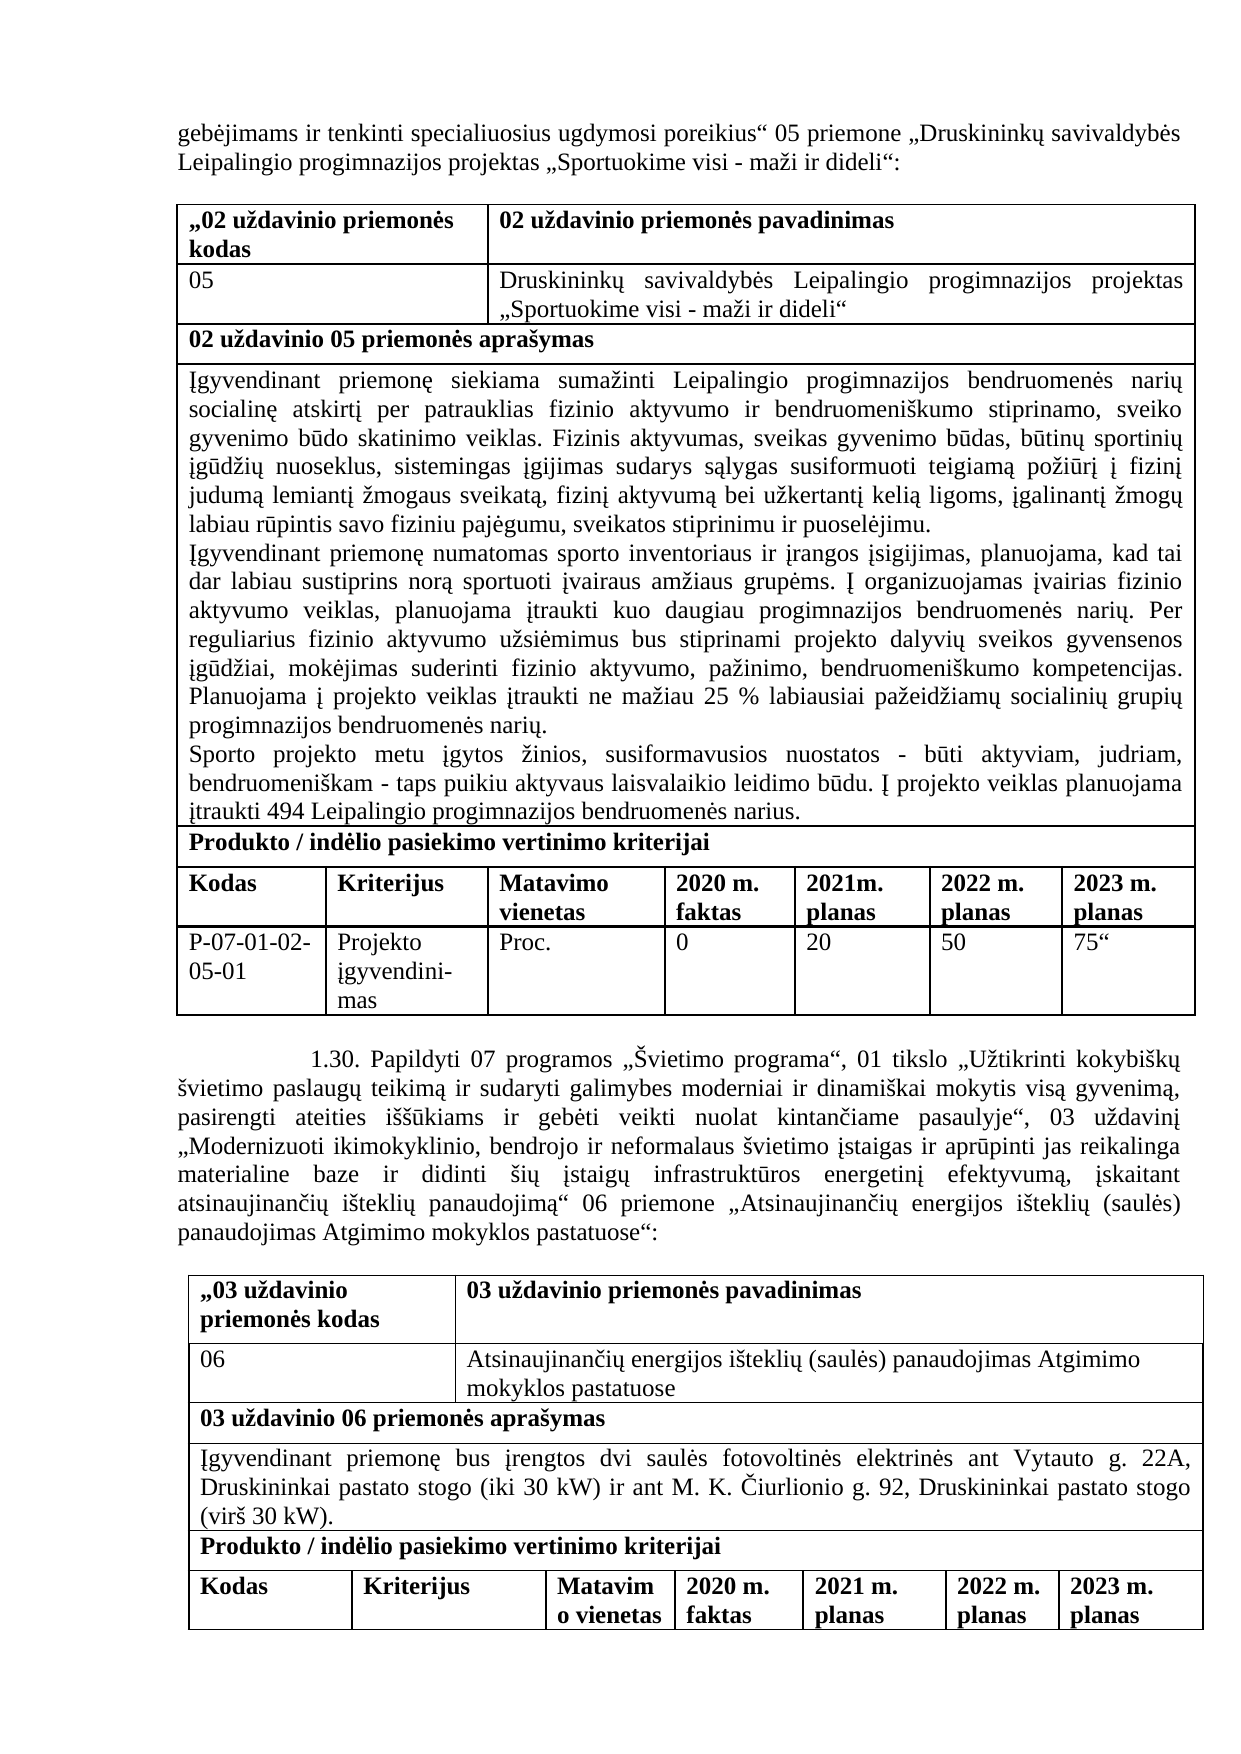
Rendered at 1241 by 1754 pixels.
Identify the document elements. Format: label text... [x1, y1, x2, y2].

table_cell 20 [796, 928, 929, 1014]
table_cell P-07-01-02-05-01 [178, 928, 325, 1014]
table_cell 2020 m. faktas [676, 1571, 802, 1629]
table_header 02 uždavinio priemonės pavadinimas [489, 205, 1194, 263]
table_cell 2023 m. planas [1063, 868, 1194, 925]
table_cell Matavimo vienetas [547, 1571, 674, 1629]
table_cell Proc. [489, 928, 664, 1014]
table_cell 2023 m. planas [1060, 1571, 1202, 1629]
table_header „03 uždavinio priemonės kodas [189, 1276, 455, 1343]
table_cell 50 [931, 928, 1061, 1014]
table_cell Atsinaujinančių energijos išteklių (saulės) panaudojimas Atgimimo mokyklos pastatuose [456, 1344, 1202, 1402]
table_cell 02 uždavinio 05 priemonės aprašymas [178, 325, 1194, 363]
table_cell Kodas [190, 1571, 351, 1629]
table_cell Kriterijus [327, 868, 487, 925]
table_cell 75“ [1063, 928, 1194, 1014]
table_cell 0 [666, 928, 794, 1014]
table_cell 05 [178, 265, 487, 322]
table_cell 2021 m. planas [804, 1571, 945, 1629]
table_cell Projekto įgyvendini-mas [327, 928, 487, 1014]
table_cell 2022 m. planas [947, 1571, 1058, 1629]
table_cell Matavimo vienetas [489, 868, 664, 925]
table_cell Produkto / indėlio pasiekimo vertinimo kriterijai [190, 1531, 1202, 1570]
table_cell Druskininkų savivaldybės Leipalingio progimnazijos projektas „Sportuokime visi - maži ir dideli“ [489, 265, 1194, 322]
table_cell Kriterijus [353, 1571, 545, 1629]
table_cell 2020 m. faktas [666, 868, 794, 925]
table_header 03 uždavinio priemonės pavadinimas [456, 1276, 1203, 1343]
table_cell 06 [190, 1344, 455, 1402]
text gebėjimams ir tenkinti specialiuosius ugdymosi poreikius“ 05 priemone „Druskininkų savivaldybės Leipalingio progimnazijos projektas „Sportuokime visi - maži ir dideli“: [177, 118, 1181, 176]
table_cell 2021m. planas [796, 868, 929, 925]
table_cell 2022 m. planas [931, 868, 1061, 925]
table_cell Įgyvendinant priemonę bus įrengtos dvi saulės fotovoltinės elektrinės ant Vytauto g. 22A, Druskininkai pastato stogo (iki 30 kW) ir ant M. K. Čiurlionio g. 92, Druskininkai pastato stogo (virš 30 kW). [190, 1444, 1202, 1530]
table_cell Produkto / indėlio pasiekimo vertinimo kriterijai [178, 827, 1194, 866]
table_cell Kodas [178, 868, 325, 925]
text 1.30. Papildyti 07 programos „Švietimo programa“, 01 tikslo „Užtikrinti kokybiškų švietimo paslaugų teikimą ir sudaryti galimybes moderniai ir dinamiškai mokytis visą gyvenimą, pasirengti ateities iššūkiams ir gebėti veikti nuolat kintančiame pasaulyje“, 03 uždavinį „Modernizuoti ikimokyklinio, bendrojo ir neformalaus švietimo įstaigas ir aprūpinti jas reikalinga materialine baze ir didinti šių įstaigų infrastruktūros energetinį efektyvumą, įskaitant atsinaujinančių išteklių panaudojimą“ 06 priemone „Atsinaujinančių energijos išteklių (saulės) panaudojimas Atgimimo mokyklos pastatuose“: [177, 1044, 1181, 1246]
table_cell 03 uždavinio 06 priemonės aprašymas [190, 1403, 1202, 1442]
table_header „02 uždavinio priemonės kodas [178, 205, 487, 263]
table_cell Įgyvendinant priemonę siekiama sumažinti Leipalingio progimnazijos bendruomenės narių socialinę atskirtį per patrauklias fizinio aktyvumo ir bendruomeniškumo stiprinamo, sveiko gyvenimo būdo skatinimo veiklas. Fizinis aktyvumas, sveikas gyvenimo būdas, būtinų sportinių įgūdžių nuoseklus, sistemingas įgijimas sudarys sąlygas susiformuoti teigiamą požiūrį į fizinį judumą lemiantį žmogaus sveikatą, fizinį aktyvumą bei užkertantį kelią ligoms, įgalinantį žmogų labiau rūpintis savo fiziniu pajėgumu, sveikatos stiprinimu ir puoselėjimu. Įgyvendinant priemonę numatomas sporto inventoriaus ir įrangos įsigijimas, planuojama, kad tai dar labiau sustiprins norą sportuoti įvairaus amžiaus grupėms. Į organizuojamas įvairias fizinio aktyvumo veiklas, planuojama įtraukti kuo daugiau progimnazijos bendruomenės narių. Per reguliarius fizinio aktyvumo užsiėmimus bus stiprinami projekto dalyvių sveikos gyvensenos įgūdžiai, mokėjimas suderinti fizinio aktyvumo, pažinimo, bendruomeniškumo kompetencijas. Planuojama į projekto veiklas įtraukti ne mažiau 25 % labiausiai pažeidžiamų socialinių grupių progimnazijos bendruomenės narių. Sporto projekto metu įgytos žinios, susiformavusios nuostatos - būti aktyviam, judriam, bendruomeniškam - taps puikiu aktyvaus laisvalaikio leidimo būdu. Į projekto veiklas planuojama įtraukti 494 Leipalingio progimnazijos bendruomenės narius. [178, 365, 1194, 825]
